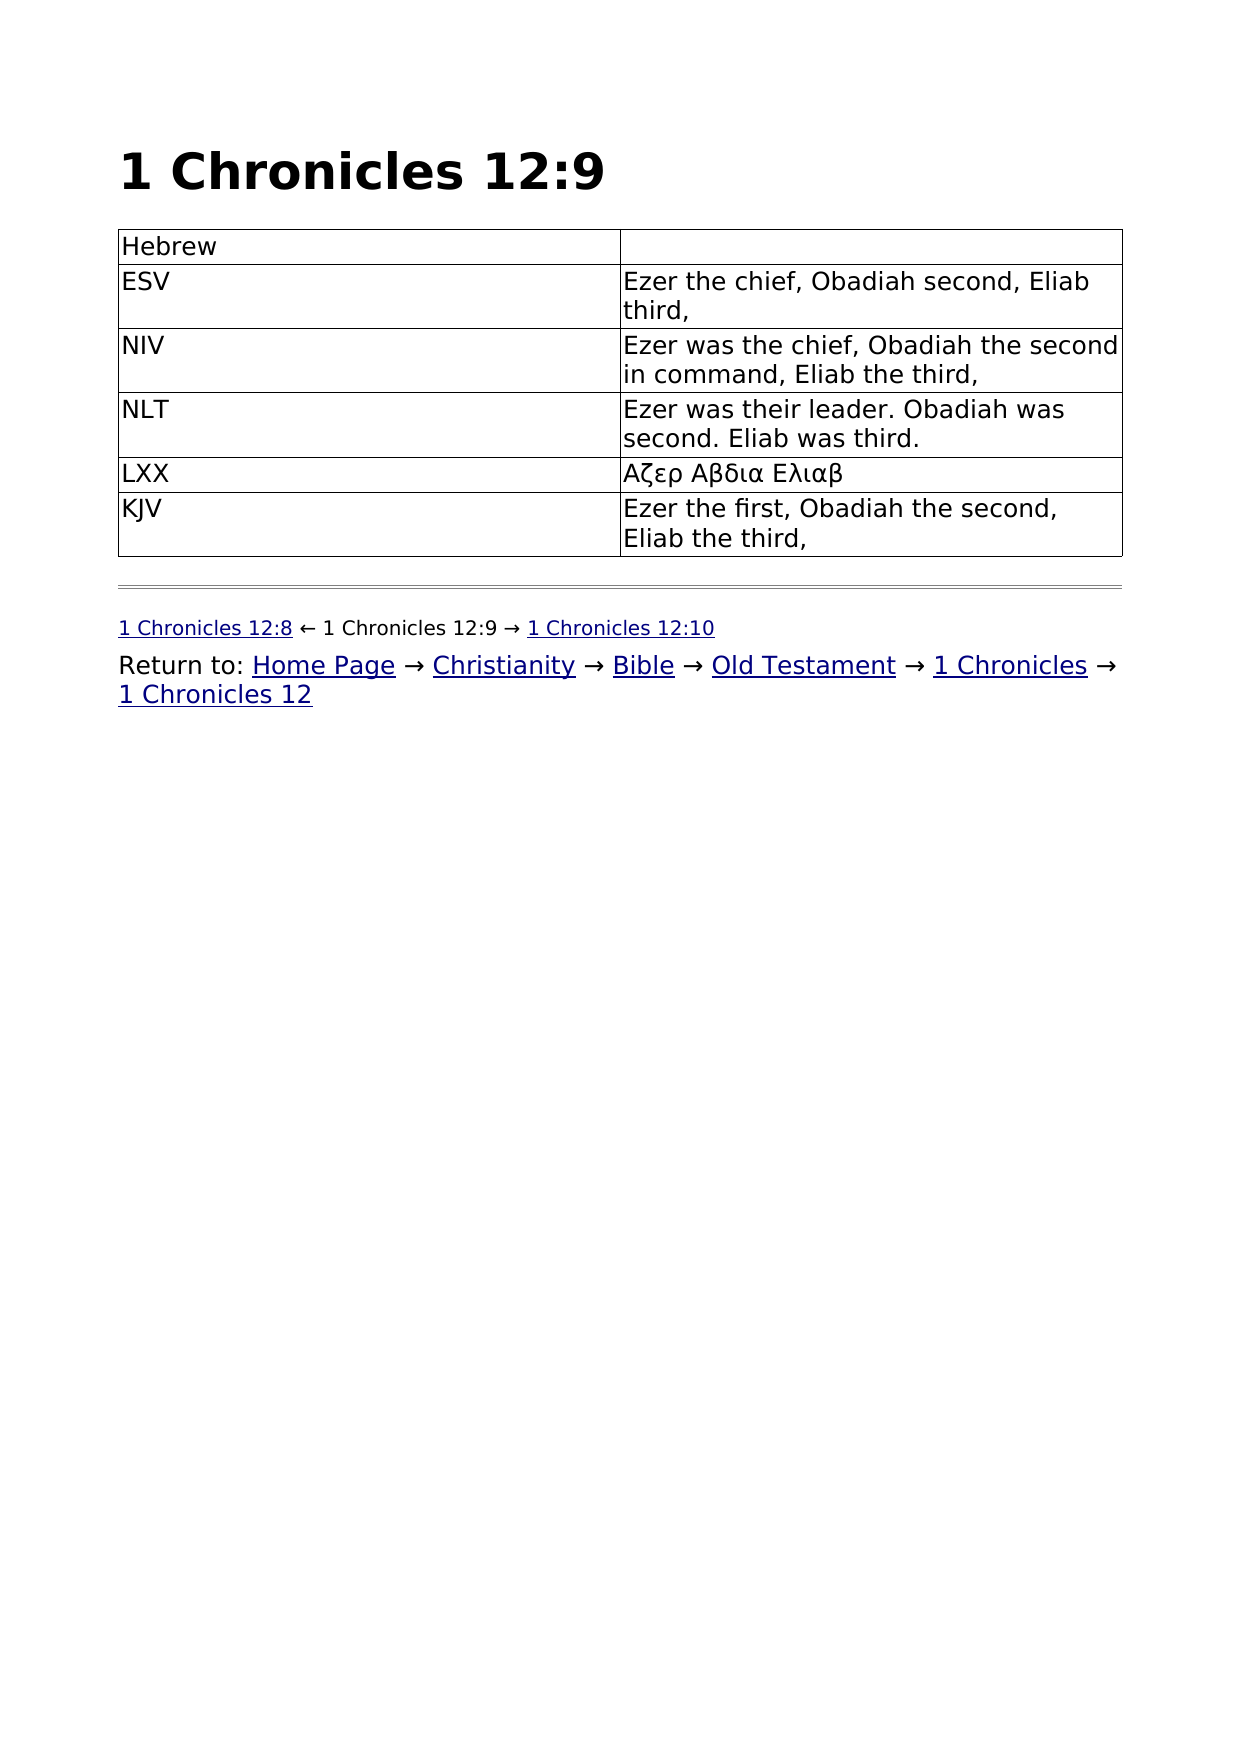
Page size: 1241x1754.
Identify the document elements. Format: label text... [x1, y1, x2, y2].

table_cell KJV [119, 493, 620, 556]
table_header [621, 230, 1122, 264]
table_cell Ezer the first, Obadiah the second, Eliab the third, [621, 493, 1122, 556]
text Return to: Home Page → Christianity → Bible → Old Testament → 1 Chronicles → 1 Chronicles 12 [118, 651, 1122, 709]
table_cell ESV [119, 265, 620, 328]
table_cell Ezer was the chief, Obadiah the second in command, Eliab the third, [621, 329, 1122, 392]
text 1 Chronicles 12:8 ← 1 Chronicles 12:9 → 1 Chronicles 12:10 [118, 617, 1122, 651]
table_cell Ezer was their leader. Obadiah was second. Eliab was third. [621, 393, 1122, 457]
table_cell LXX [119, 458, 620, 492]
subtitle 1 Chronicles 12:9 [118, 143, 1122, 201]
table_cell NLT [119, 393, 620, 457]
table_cell Ezer the chief, Obadiah second, Eliab third, [621, 265, 1122, 328]
table_cell Αζερ Αβδια Ελιαβ [621, 458, 1122, 492]
table_cell NIV [119, 329, 620, 392]
table_header Hebrew [119, 230, 620, 264]
